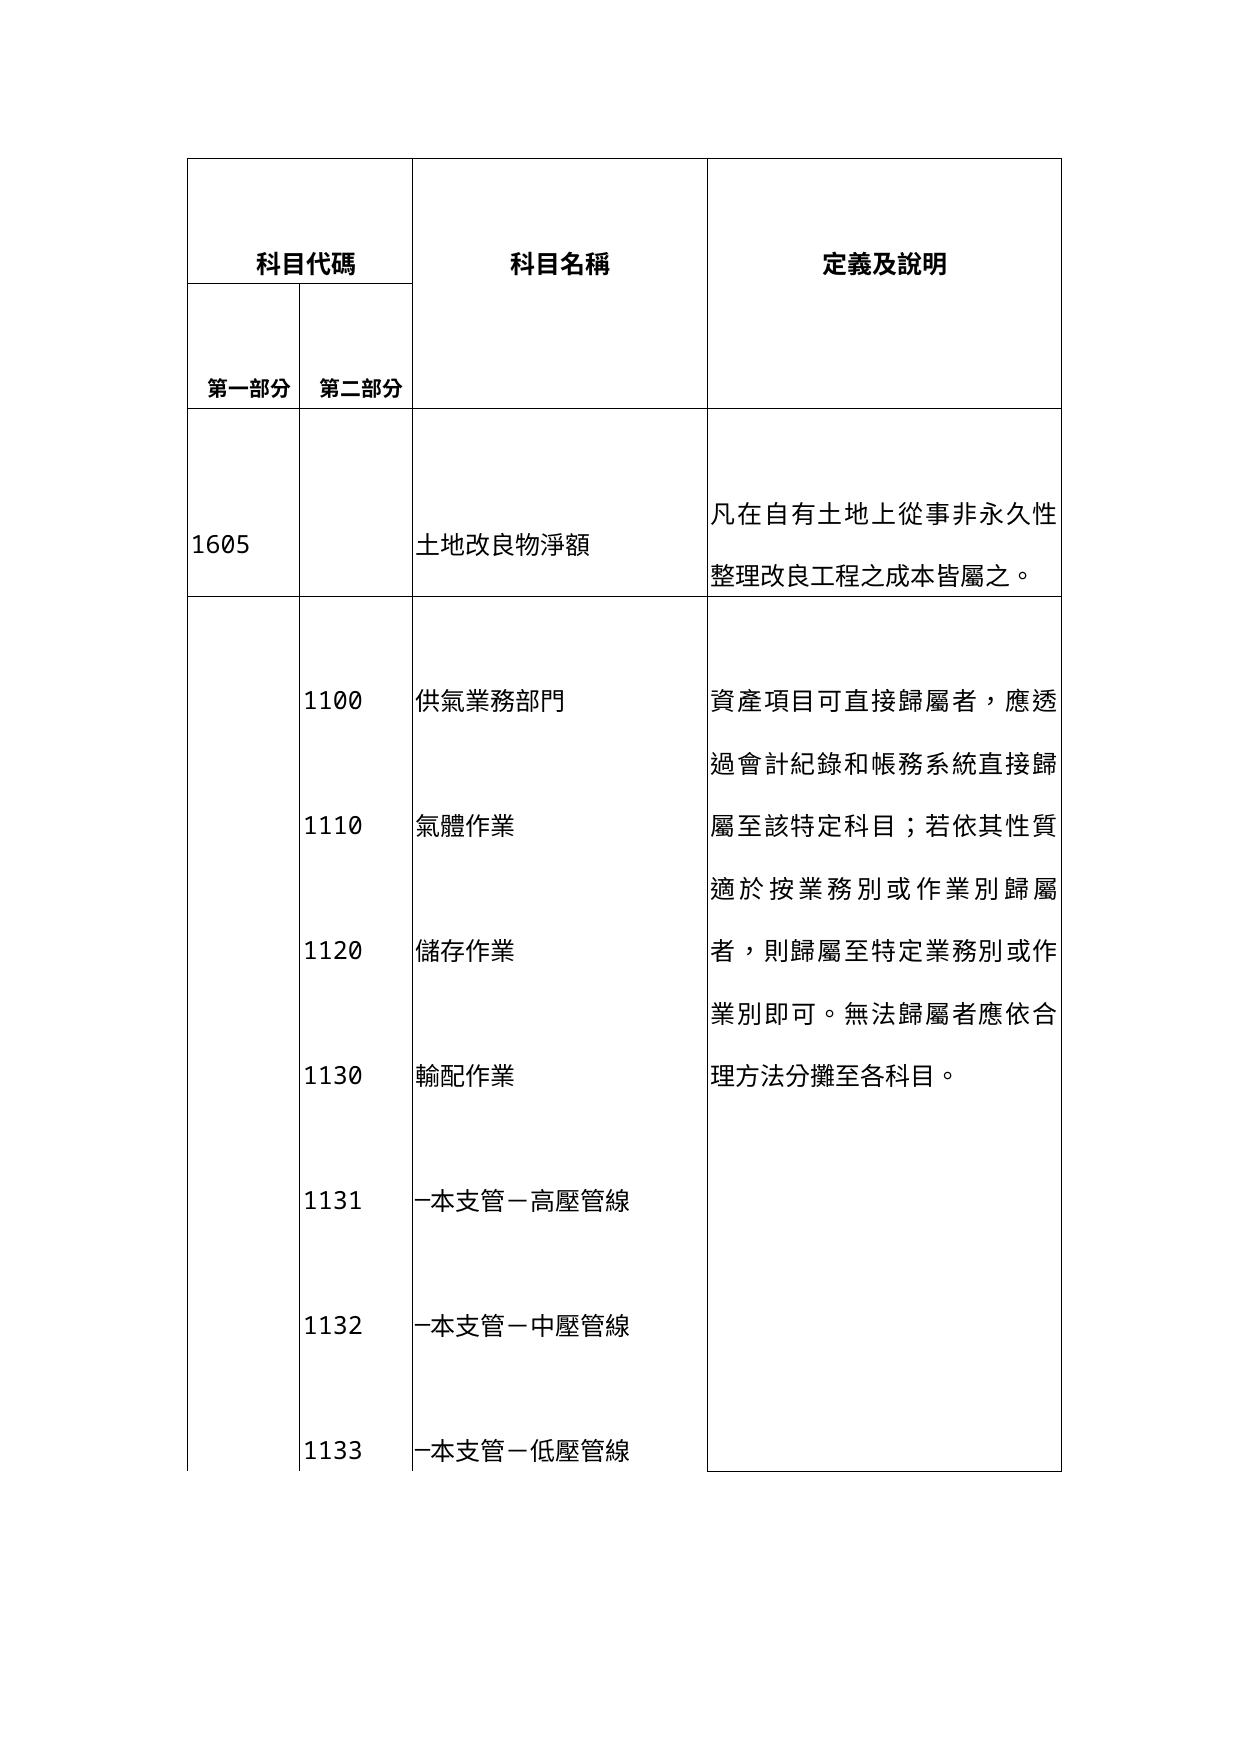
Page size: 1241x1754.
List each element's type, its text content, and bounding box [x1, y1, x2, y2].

table_cell [188, 1221, 299, 1346]
table_cell [188, 846, 299, 971]
table_cell 1131 [300, 1096, 412, 1221]
table_cell 第一部分 [188, 284, 299, 408]
table_cell 資產項目可直接歸屬者，應透過會計紀錄和帳務系統直接歸屬至該特定科目；若依其性質適於按業務別或作業別歸屬者，則歸屬至特定業務別或作業別即可。無法歸屬者應依合理方法分攤至各科目。 [708, 597, 1061, 1471]
table_cell 氣體作業 [413, 721, 707, 846]
table_cell 第二部分 [300, 284, 412, 408]
table_cell [300, 409, 412, 596]
table_cell [188, 971, 299, 1096]
table_cell 土地改良物淨額 [413, 409, 707, 596]
table_cell 1120 [300, 846, 412, 971]
table_cell ─本支管－中壓管線 [413, 1221, 707, 1346]
table_cell [188, 1346, 299, 1471]
table_cell 1133 [300, 1346, 412, 1471]
table_cell 凡在自有土地上從事非永久性整理改良工程之成本皆屬之。 [708, 409, 1061, 596]
table_cell [188, 597, 299, 846]
table_header 科目名稱 [413, 159, 707, 283]
table_cell 供氣業務部門 [413, 597, 707, 721]
table_cell 1130 [300, 971, 412, 1096]
table_header 定義及說明 [708, 159, 1061, 283]
table_cell ─本支管－低壓管線 [413, 1346, 707, 1471]
table_cell [188, 1096, 299, 1221]
table_cell ─本支管－高壓管線 [413, 1096, 707, 1221]
table_cell 輸配作業 [413, 971, 707, 1096]
table_header 科目代碼 [188, 159, 412, 283]
table_cell 1100 [300, 597, 412, 721]
table_cell 1110 [300, 721, 412, 846]
table_cell 1605 [188, 409, 299, 596]
table_cell 儲存作業 [413, 846, 707, 971]
table_cell 1132 [300, 1221, 412, 1346]
table_cell [413, 283, 707, 408]
table_cell [708, 283, 1061, 408]
